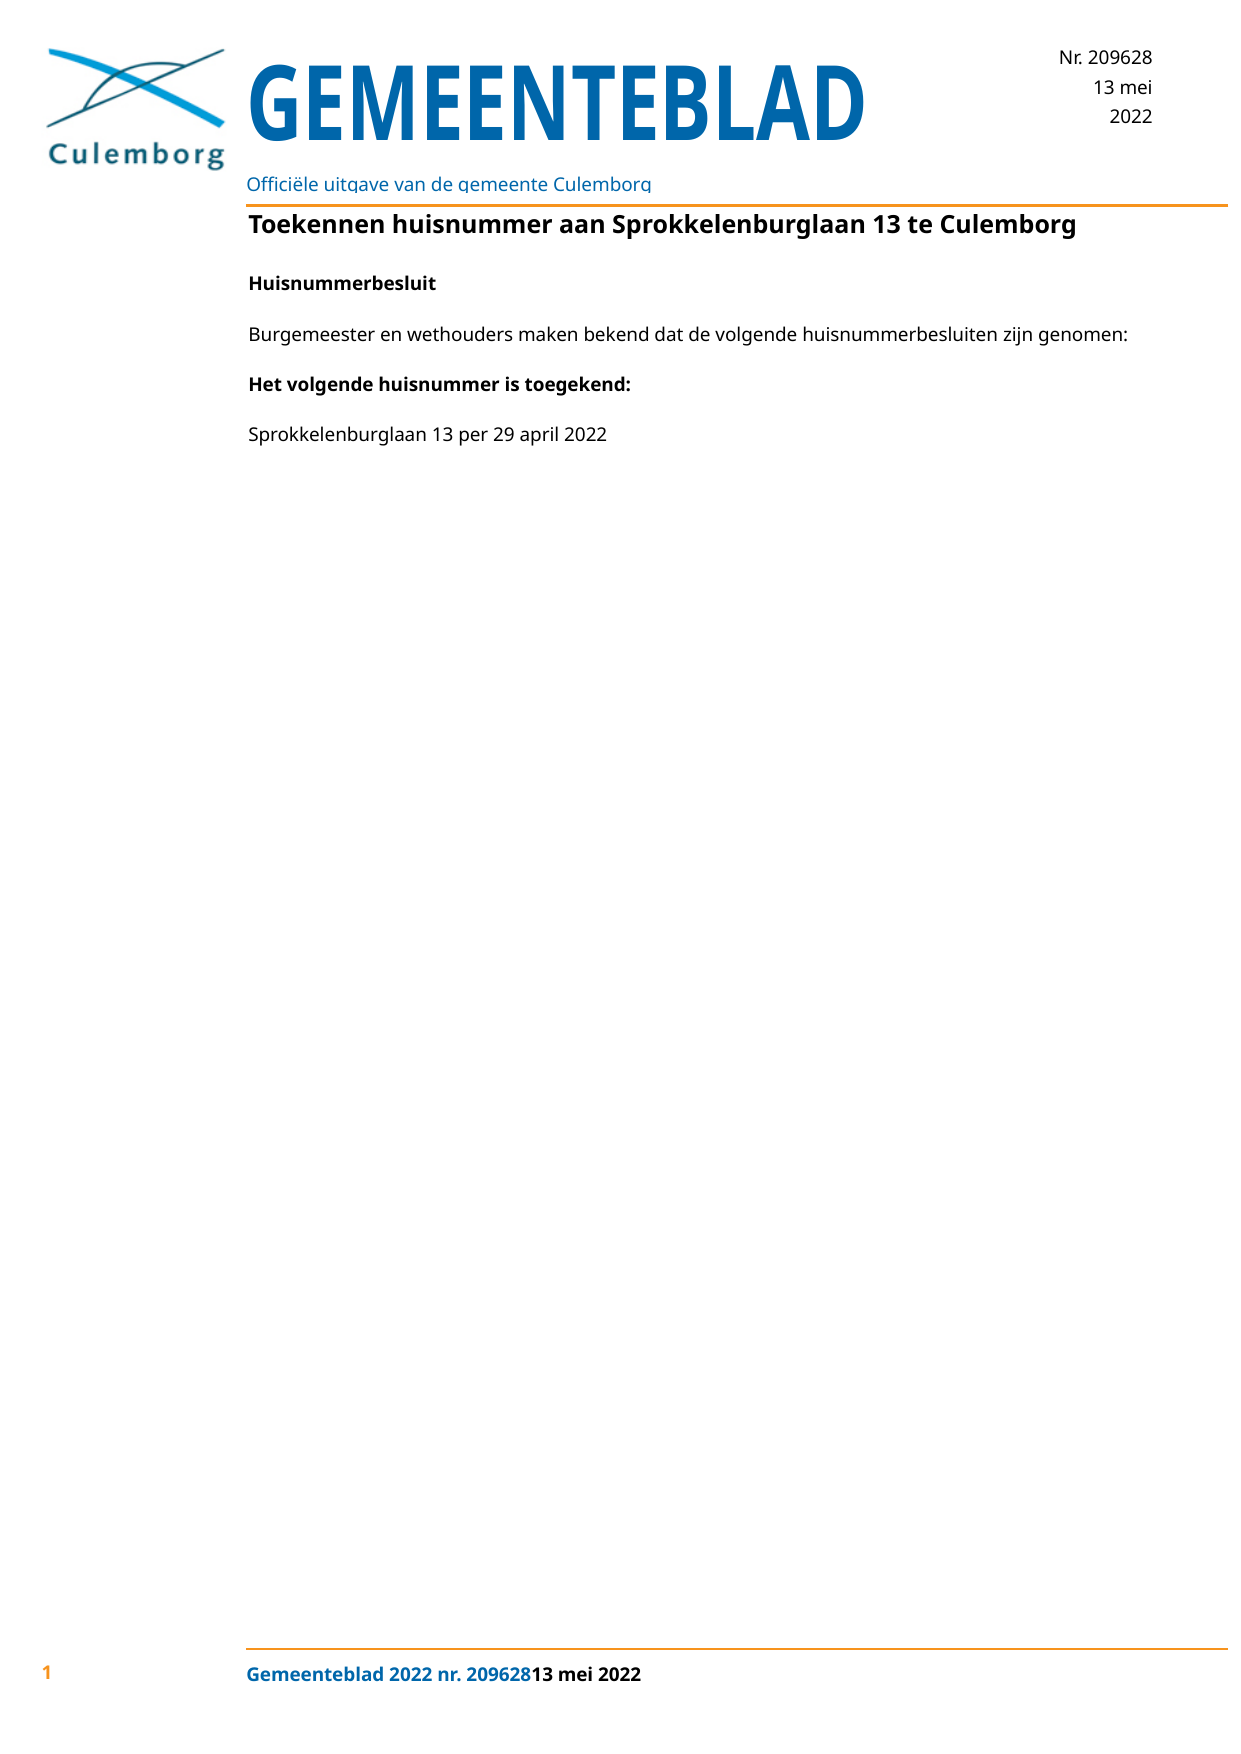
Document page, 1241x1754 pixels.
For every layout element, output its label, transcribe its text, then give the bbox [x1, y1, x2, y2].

text Sprokkelenburglaan 13 per 29 april 2022 [248, 422, 1152, 447]
text Burgemeester en wethouders maken bekend dat de volgende huisnummerbesluiten zijn genomen: [248, 321, 1152, 346]
text Toekennen huisnummer aan Sprokkelenburglaan 13 te Culemborg [248, 207, 1152, 241]
text Het volgende huisnummer is toegekend: [248, 371, 1152, 397]
picture [41, 47, 231, 172]
text Huisnummerbesluit [248, 270, 1152, 296]
